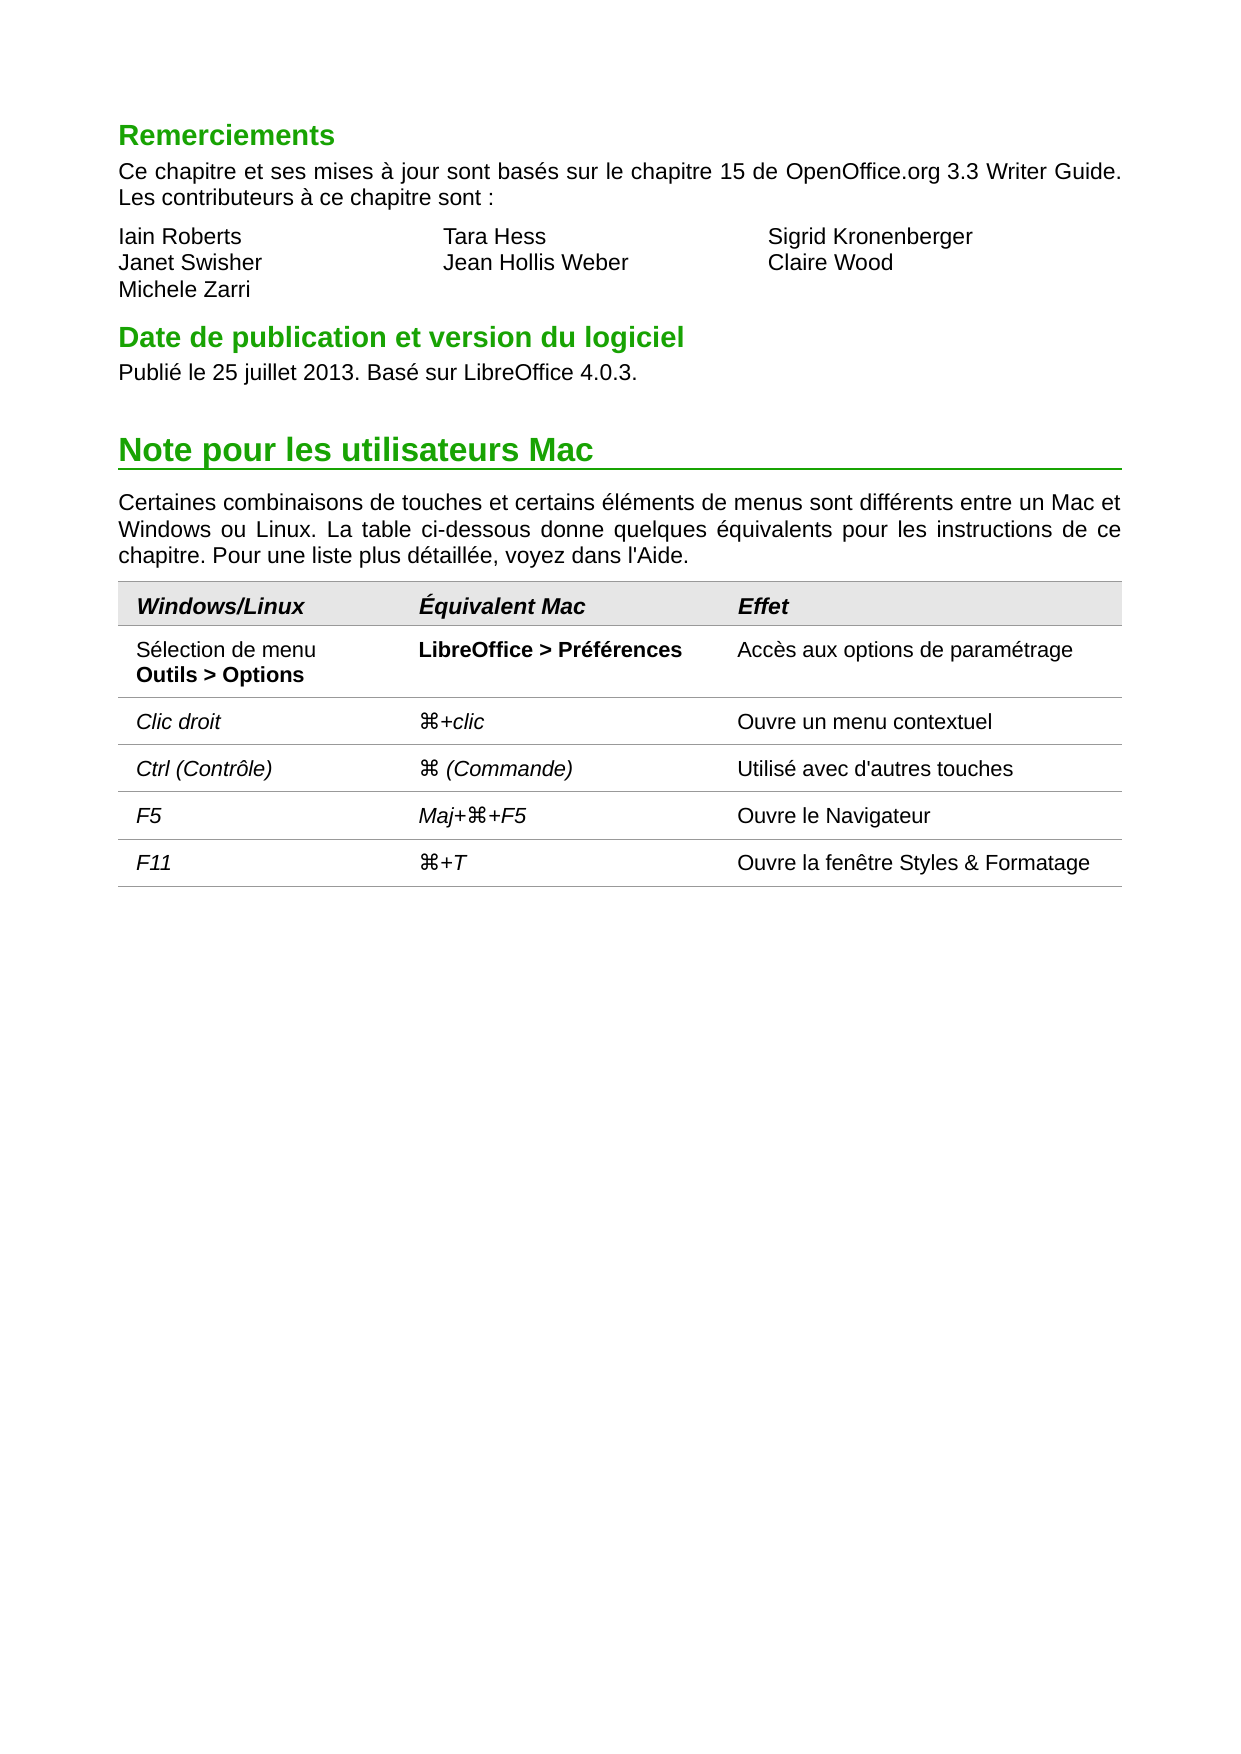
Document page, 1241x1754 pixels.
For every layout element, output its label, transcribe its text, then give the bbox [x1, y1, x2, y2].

text Certaines combinaisons de touches et certains éléments de menus sont différents entre un Mac et Windows ou Linux. La table ci-dessous donne quelques équivalents pour les instructions de ce chapitre. Pour une liste plus détaillée, voyez dans l'Aide. [118, 489, 1122, 568]
table_cell Sélection de menu Outils > Options [118, 626, 401, 697]
table_cell LibreOffice > Préférences [401, 626, 719, 697]
table_cell Ctrl (Contrôle) [118, 745, 401, 791]
text Ce chapitre et ses mises à jour sont basés sur le chapitre 15 de OpenOffice.org 3.3 Writer Guide. Les contributeurs à ce chapitre sont : [118, 158, 1122, 210]
table_header Effet [719, 582, 1122, 625]
table_header Équivalent Mac [401, 582, 719, 625]
table_cell Ouvre la fenêtre Styles & Formatage [719, 840, 1122, 886]
table_cell F5 [118, 792, 401, 838]
table_cell Ouvre un menu contextuel [719, 698, 1122, 744]
table_cell ⌘+clic [401, 698, 719, 744]
table_cell Maj+⌘+F5 [401, 792, 719, 838]
text Iain Roberts Tara Hess Sigrid Kronenberger Janet Swisher Jean Hollis Weber Claire Wood Michele Zarri [118, 223, 1122, 302]
table_header Windows/Linux [118, 582, 401, 625]
text Remerciements [118, 118, 1122, 152]
table_cell Clic droit [118, 698, 401, 744]
table_cell Accès aux options de paramétrage [719, 626, 1122, 697]
table_cell Utilisé avec d'autres touches [719, 745, 1122, 791]
text Publié le 25 juillet 2013. Basé sur LibreOffice 4.0.3. [118, 359, 1122, 385]
table_cell ⌘ (Commande) [401, 745, 719, 791]
table_cell F11 [118, 840, 401, 886]
subtitle Note pour les utilisateurs Mac [118, 430, 1122, 468]
text Date de publication et version du logiciel [118, 319, 1122, 353]
table_cell ⌘+T [401, 840, 719, 886]
table_cell Ouvre le Navigateur [719, 792, 1122, 838]
